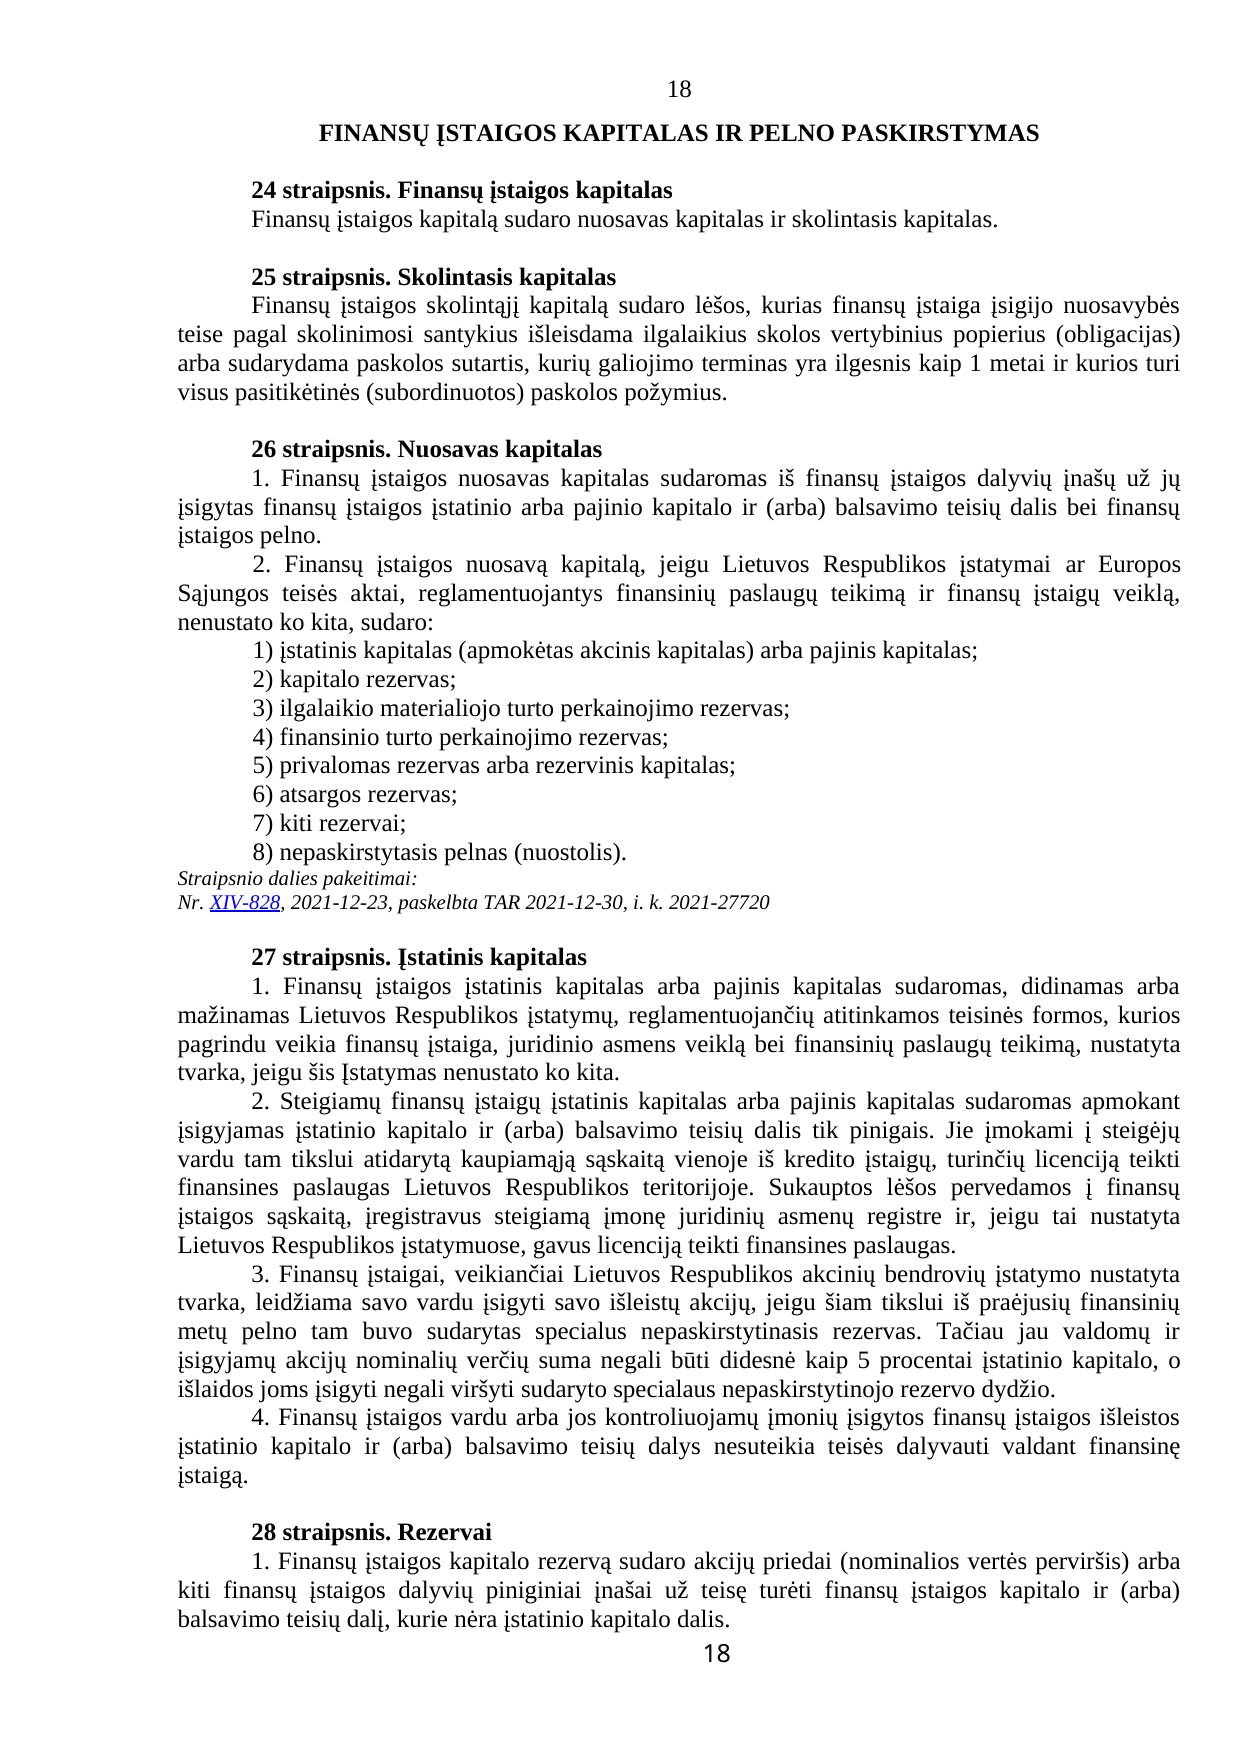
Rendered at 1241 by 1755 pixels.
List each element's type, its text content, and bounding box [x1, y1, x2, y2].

text 7) kiti rezervai; [177, 808, 1181, 837]
text 4. Finansų įstaigos vardu arba jos kontroliuojamų įmonių įsigytos finansų įstaigos išleistos įstatinio kapitalo ir (arba) balsavimo teisių dalys nesuteikia teisės dalyvauti valdant finansinę įstaigą. [177, 1402, 1181, 1489]
text Finansų įstaigos kapitalą sudaro nuosavas kapitalas ir skolintasis kapitalas. [177, 204, 1181, 233]
text 24 straipsnis. Finansų įstaigos kapitalas [177, 176, 1181, 204]
text 25 straipsnis. Skolintasis kapitalas [177, 262, 1181, 291]
text 28 straipsnis. Rezervai [177, 1517, 1181, 1546]
text 3) ilgalaikio materialiojo turto perkainojimo rezervas; [177, 693, 1181, 722]
text 1. Finansų įstaigos įstatinis kapitalas arba pajinis kapitalas sudaromas, didinamas arba mažinamas Lietuvos Respublikos įstatymų, reglamentuojančių atitinkamos teisinės formos, kurios pagrindu veikia finansų įstaiga, juridinio asmens veiklą bei finansinių paslaugų teikimą, nustatyta tvarka, jeigu šis Įstatymas nenustato ko kita. [177, 971, 1181, 1086]
text Finansų įstaigos skolintąjį kapitalą sudaro lėšos, kurias finansų įstaiga įsigijo nuosavybės teise pagal skolinimosi santykius išleisdama ilgalaikius skolos vertybinius popierius (obligacijas) arba sudarydama paskolos sutartis, kurių galiojimo terminas yra ilgesnis kaip 1 metai ir kurios turi visus pasitikėtinės (subordinuotos) paskolos požymius. [177, 291, 1181, 406]
text 8) nepaskirstytasis pelnas (nuostolis). [177, 837, 1181, 866]
text 3. Finansų įstaigai, veikiančiai Lietuvos Respublikos akcinių bendrovių įstatymo nustatyta tvarka, leidžiama savo vardu įsigyti savo išleistų akcijų, jeigu šiam tikslui iš praėjusių finansinių metų pelno tam buvo sudarytas specialus nepaskirstytinasis rezervas. Tačiau jau valdomų ir įsigyjamų akcijų nominalių verčių suma negali būti didesnė kaip 5 procentai įstatinio kapitalo, o išlaidos joms įsigyti negali viršyti sudaryto specialaus nepaskirstytinojo rezervo dydžio. [177, 1259, 1181, 1402]
text 1) įstatinis kapitalas (apmokėtas akcinis kapitalas) arba pajinis kapitalas; [177, 636, 1181, 664]
text 2. Finansų įstaigos nuosavą kapitalą, jeigu Lietuvos Respublikos įstatymai ar Europos Sąjungos teisės aktai, reglamentuojantys finansinių paslaugų teikimą ir finansų įstaigų veiklą, nenustato ko kita, sudaro: [177, 549, 1181, 636]
text 6) atsargos rezervas; [177, 779, 1181, 808]
text 1. Finansų įstaigos nuosavas kapitalas sudaromas iš finansų įstaigos dalyvių įnašų už jų įsigytas finansų įstaigos įstatinio arba pajinio kapitalo ir (arba) balsavimo teisių dalis bei finansų įstaigos pelno. [177, 463, 1181, 549]
text Straipsnio dalies pakeitimai: [177, 866, 1181, 890]
text 4) finansinio turto perkainojimo rezervas; [177, 722, 1181, 751]
text 27 straipsnis. Įstatinis kapitalas [177, 942, 1181, 971]
text 5) privalomas rezervas arba rezervinis kapitalas; [177, 751, 1181, 779]
text Nr. XIV-828, 2021-12-23, paskelbta TAR 2021-12-30, i. k. 2021-27720 [177, 890, 1181, 914]
text 26 straipsnis. Nuosavas kapitalas [177, 434, 1181, 463]
text 2) kapitalo rezervas; [177, 664, 1181, 693]
text 1. Finansų įstaigos kapitalo rezervą sudaro akcijų priedai (nominalios vertės perviršis) arba kiti finansų įstaigos dalyvių piniginiai įnašai už teisę turėti finansų įstaigos kapitalo ir (arba) balsavimo teisių dalį, kurie nėra įstatinio kapitalo dalis. [177, 1546, 1181, 1632]
text 2. Steigiamų finansų įstaigų įstatinis kapitalas arba pajinis kapitalas sudaromas apmokant įsigyjamas įstatinio kapitalo ir (arba) balsavimo teisių dalis tik pinigais. Jie įmokami į steigėjų vardu tam tikslui atidarytą kaupiamąją sąskaitą vienoje iš kredito įstaigų, turinčių licenciją teikti finansines paslaugas Lietuvos Respublikos teritorijoje. Sukauptos lėšos pervedamos į finansų įstaigos sąskaitą, įregistravus steigiamą įmonę juridinių asmenų registre ir, jeigu tai nustatyta Lietuvos Respublikos įstatymuose, gavus licenciją teikti finansines paslaugas. [177, 1086, 1181, 1259]
text FINANSŲ ĮSTAIGOS KAPITALAS IR PELNO PASKIRSTYMAS [177, 118, 1181, 147]
